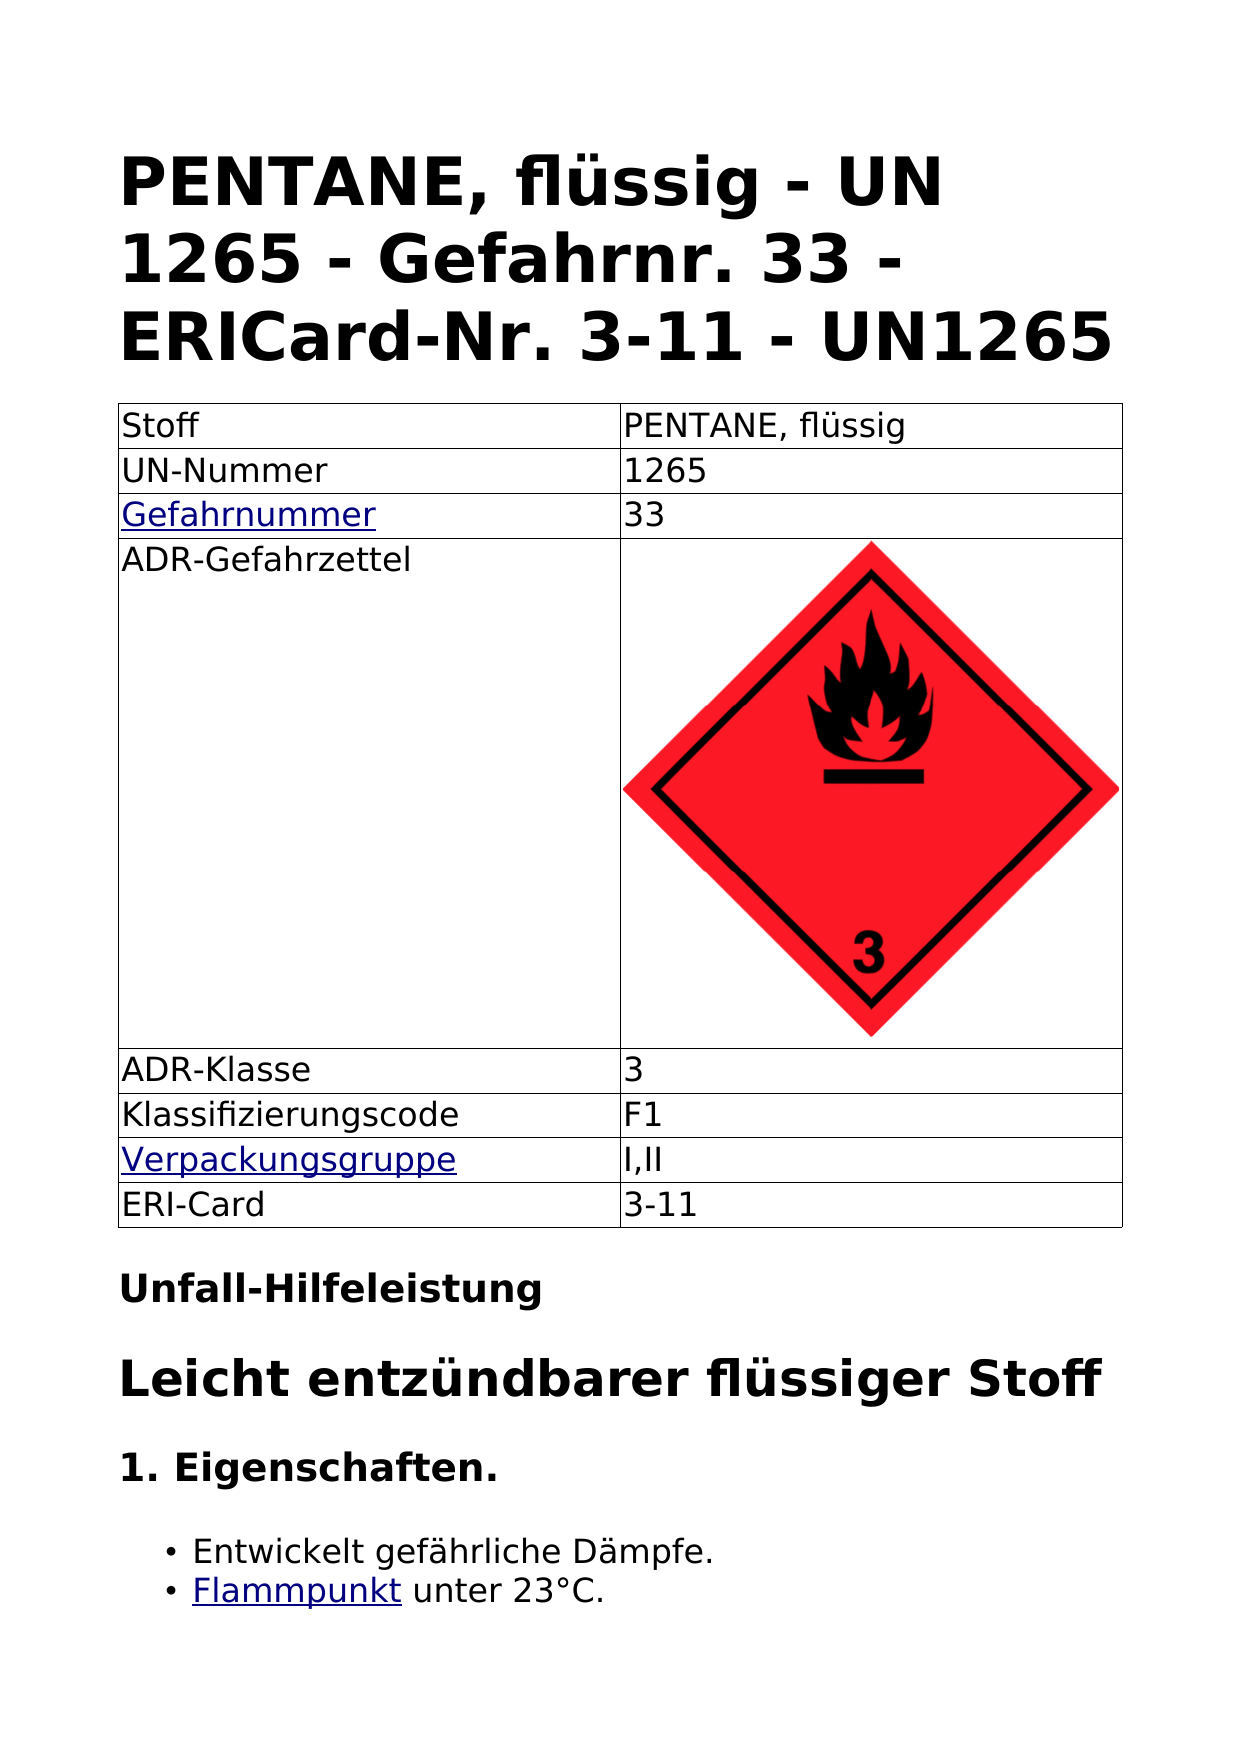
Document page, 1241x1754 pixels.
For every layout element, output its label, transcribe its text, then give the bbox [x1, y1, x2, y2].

table_cell UN-Nummer [119, 449, 620, 493]
table_cell 33 [621, 494, 1122, 538]
table_header Stoff [119, 404, 620, 448]
subtitle Unfall-Hilfeleistung [118, 1267, 1122, 1312]
table_cell 3-11 [621, 1183, 1122, 1227]
table_cell Verpackungsgruppe [119, 1138, 620, 1182]
list Flammpunkt unter 23°C. [177, 1571, 1122, 1610]
subtitle 1. Eigenschaften. [118, 1445, 1122, 1490]
table_cell F1 [621, 1094, 1122, 1137]
subtitle PENTANE, flüssig - UN 1265 - Gefahrnr. 33 - ERICard-Nr. 3-11 - UN1265 [118, 143, 1122, 376]
list Entwickelt gefährliche Dämpfe. [177, 1532, 1122, 1571]
table_cell ERI-Card [119, 1183, 620, 1227]
table_cell [621, 539, 1122, 1048]
subtitle Leicht entzündbarer flüssiger Stoff [118, 1349, 1122, 1408]
picture [622, 540, 1120, 1037]
table_cell 1265 [621, 449, 1122, 493]
table_cell Gefahrnummer [119, 494, 620, 538]
table_cell Klassifizierungscode [119, 1094, 620, 1137]
table_cell I,II [621, 1138, 1122, 1182]
table_cell ADR-Gefahrzettel [119, 539, 620, 1048]
table_cell 3 [621, 1049, 1122, 1092]
table_header PENTANE, flüssig [621, 404, 1122, 448]
table_cell ADR-Klasse [119, 1049, 620, 1092]
